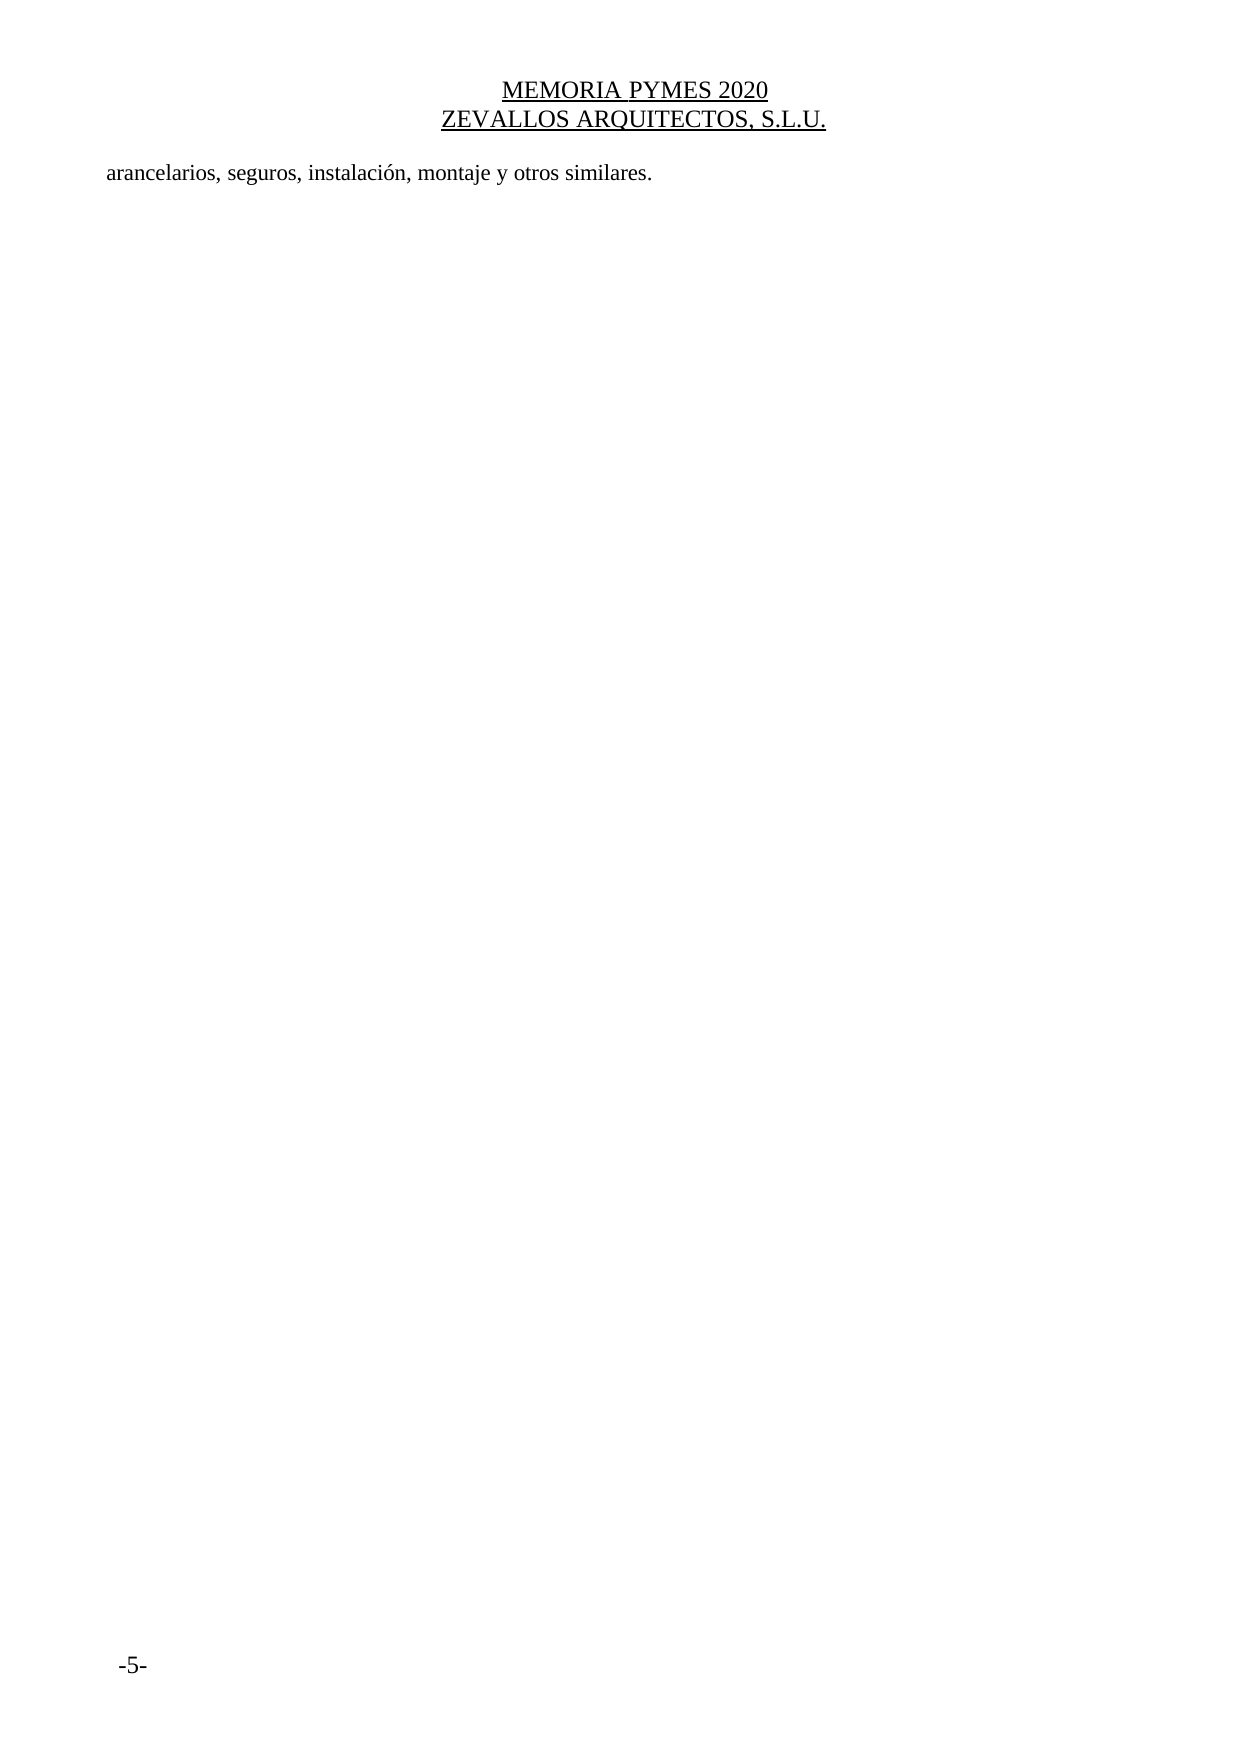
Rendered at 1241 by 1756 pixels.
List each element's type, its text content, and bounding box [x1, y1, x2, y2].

text arancelarios, seguros, instalación, montaje y otros similares. [106, 159, 1153, 185]
